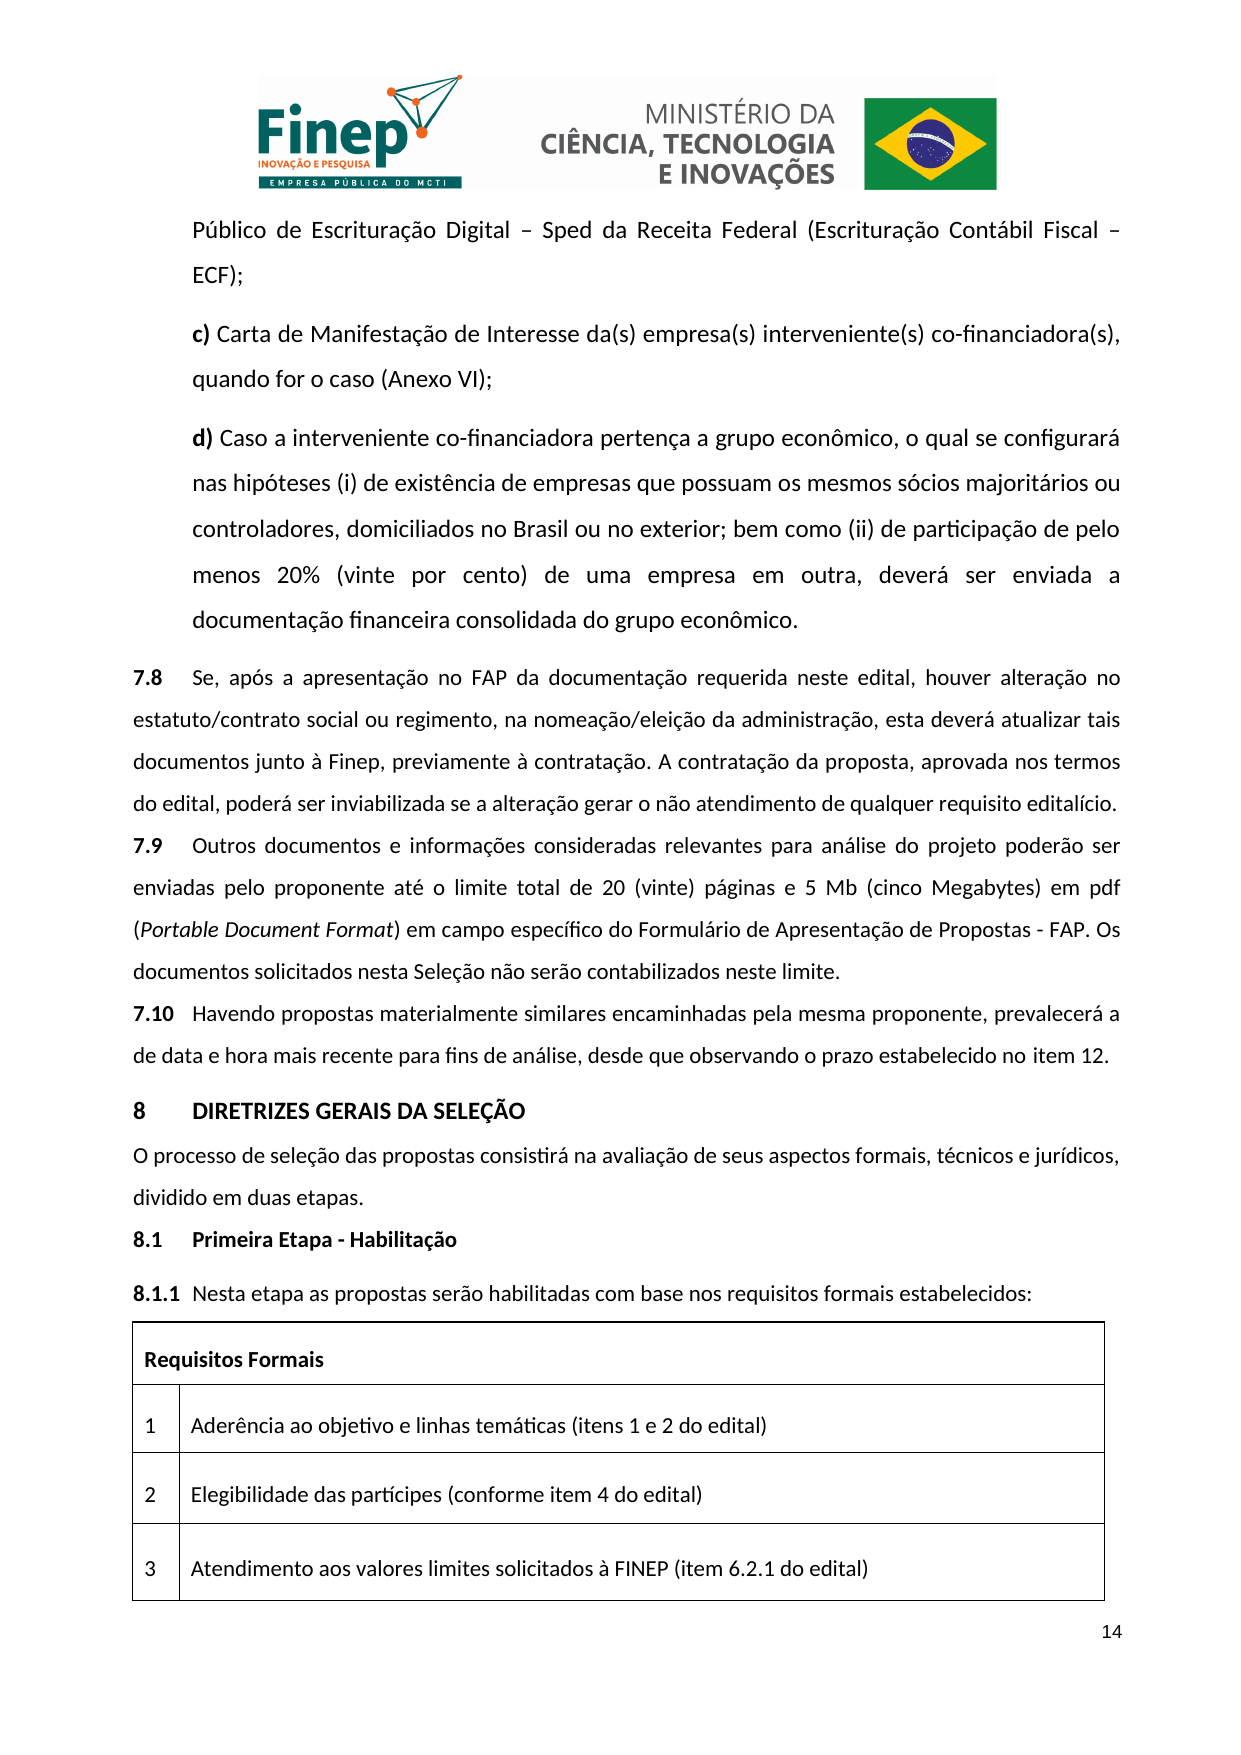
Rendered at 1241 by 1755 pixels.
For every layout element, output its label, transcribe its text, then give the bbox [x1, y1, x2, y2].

list Nesta etapa as propostas serão habilitadas com base nos requisitos formais estabelecidos: [133, 1279, 1122, 1307]
table_cell 3 [133, 1524, 179, 1599]
list Outros documentos e informações consideradas relevantes para análise do projeto poderão ser enviadas pelo proponente até o limite total de 20 (vinte) páginas e 5 Mb (cinco Megabytes) em pdf (Portable Document Format) em campo específico do Formulário de Apresentação de Propostas - FAP. Os documentos solicitados nesta Seleção não serão contabilizados neste limite. [133, 831, 1122, 985]
list Primeira Etapa - Habilitação [133, 1225, 1122, 1253]
list DIRETRIZES GERAIS DA SELEÇÃO [133, 1095, 1122, 1126]
list Se, após a apresentação no FAP da documentação requerida neste edital, houver alteração no estatuto/contrato social ou regimento, na nomeação/eleição da administração, esta deverá atualizar tais documentos junto à Finep, previamente à contratação. A contratação da proposta, aprovada nos termos do edital, poderá ser inviabilizada se a alteração gerar o não atendimento de qualquer requisito editalício. [133, 663, 1122, 817]
table_header Requisitos Formais [133, 1323, 1104, 1384]
table_cell Aderência ao objetivo e linhas temáticas (itens 1 e 2 do edital) [180, 1385, 1104, 1452]
text Público de Escrituração Digital – Sped da Receita Federal (Escrituração Contábil Fiscal – ECF); [192, 214, 1122, 290]
text c) Carta de Manifestação de Interesse da(s) empresa(s) interveniente(s) co-financiadora(s), quando for o caso (Anexo VI); [192, 318, 1122, 394]
text d) Caso a interveniente co-financiadora pertença a grupo econômico, o qual se configurará nas hipóteses (i) de existência de empresas que possuam os mesmos sócios majoritários ou controladores, domiciliados no Brasil ou no exterior; bem como (ii) de participação de pelo menos 20% (vinte por cento) de uma empresa em outra, deverá ser enviada a documentação financeira consolidada do grupo econômico. [192, 422, 1122, 635]
table_cell Elegibilidade das partícipes (conforme item 4 do edital) [180, 1453, 1104, 1522]
table_cell 2 [133, 1453, 179, 1522]
table_cell 1 [133, 1385, 179, 1452]
list Havendo propostas materialmente similares encaminhadas pela mesma proponente, prevalecerá a de data e hora mais recente para fins de análise, desde que observando o prazo estabelecido no item 12. [133, 999, 1122, 1069]
table_cell Atendimento aos valores limites solicitados à FINEP (item 6.2.1 do edital) [180, 1524, 1104, 1599]
list O processo de seleção das propostas consistirá na avaliação de seus aspectos formais, técnicos e jurídicos, dividido em duas etapas. [133, 1141, 1122, 1211]
